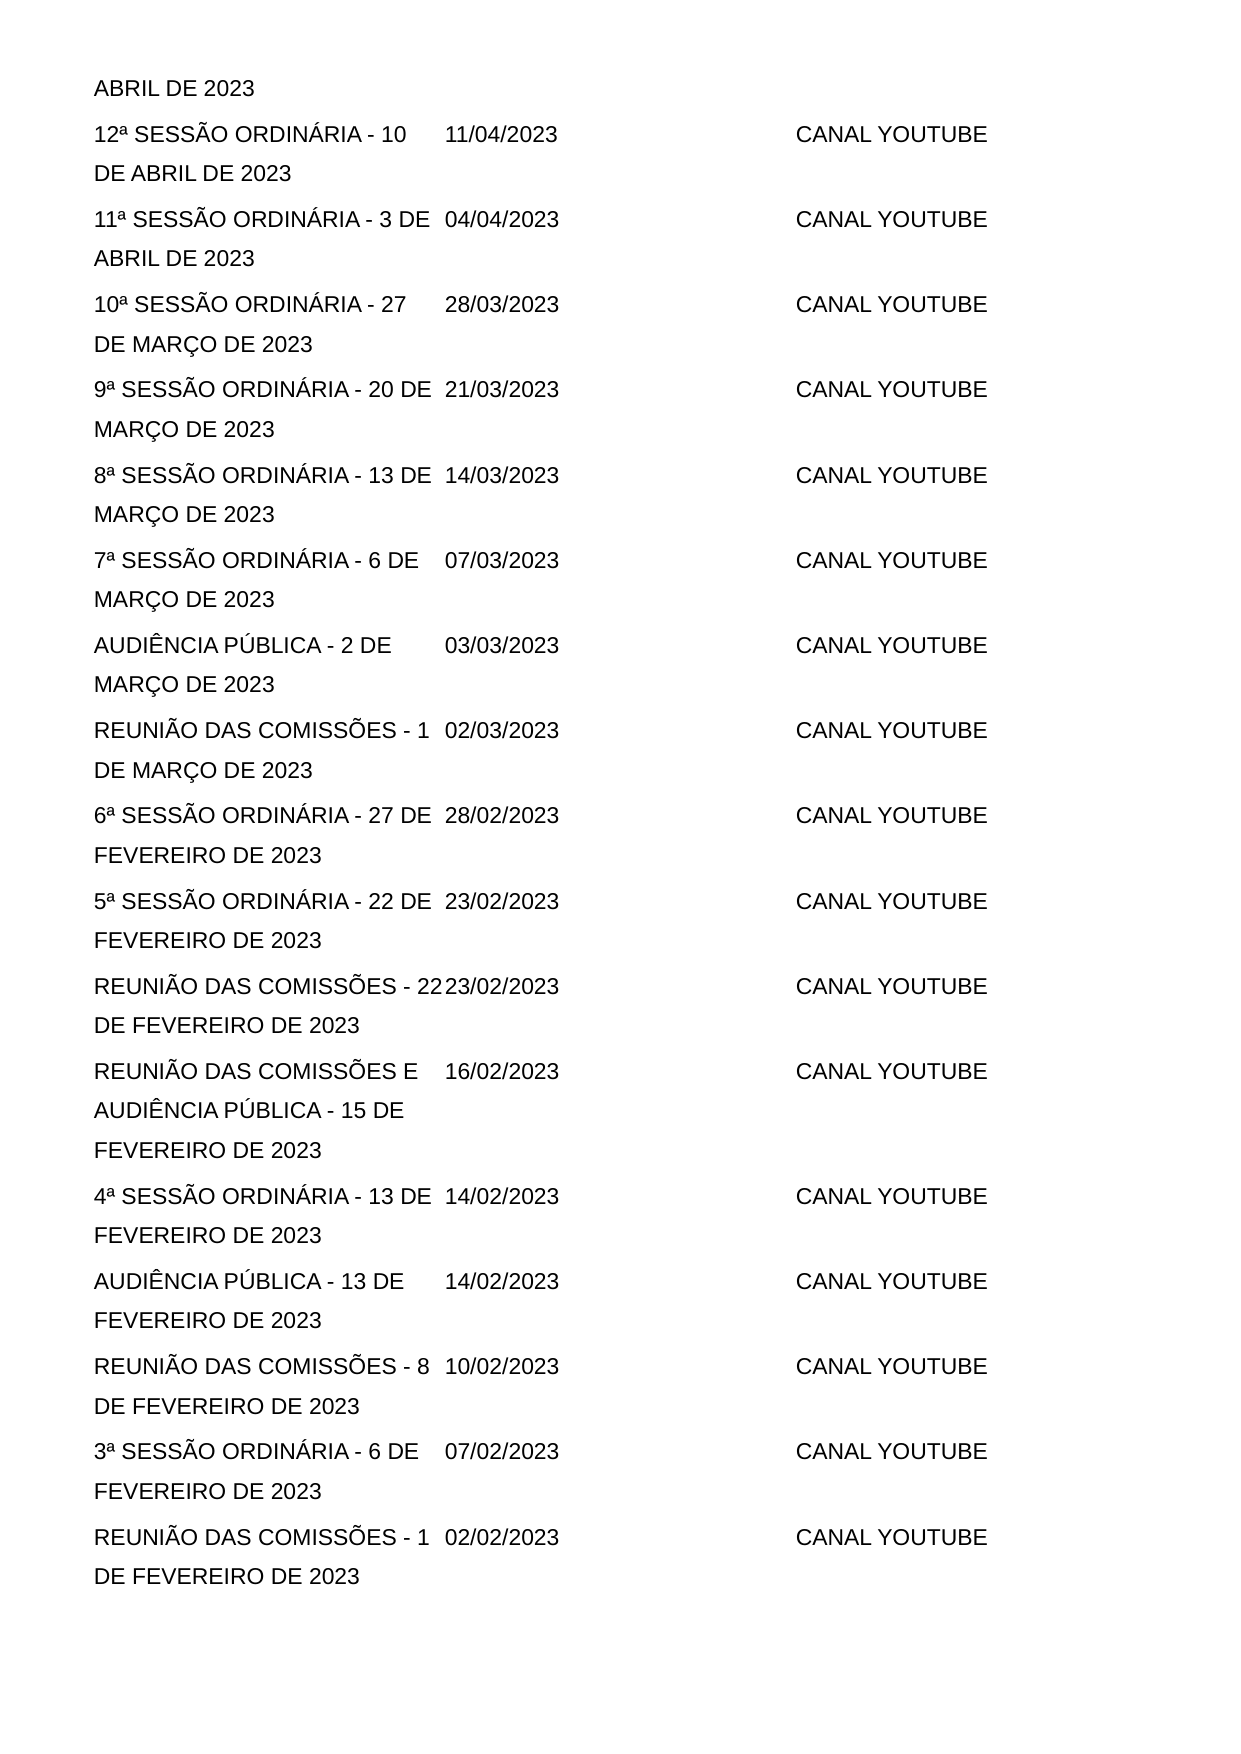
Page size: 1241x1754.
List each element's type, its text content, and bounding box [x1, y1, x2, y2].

table_cell REUNIÃO DAS COMISSÕES - 22 DE FEVEREIRO DE 2023 [94, 973, 444, 1058]
table_cell REUNIÃO DAS COMISSÕES - 1 DE MARÇO DE 2023 [94, 717, 444, 802]
table_cell 10ª SESSÃO ORDINÁRIA - 27 DE MARÇO DE 2023 [94, 291, 444, 376]
table_cell CANAL YOUTUBE [796, 547, 1146, 632]
table_cell 23/02/2023 [445, 973, 796, 1058]
table_cell 02/03/2023 [445, 717, 796, 802]
table_cell 03/03/2023 [445, 632, 796, 717]
table_cell CANAL YOUTUBE [796, 632, 1146, 717]
table_cell CANAL YOUTUBE [796, 121, 1146, 206]
table_cell 11/04/2023 [445, 121, 796, 206]
table_cell 5ª SESSÃO ORDINÁRIA - 22 DE FEVEREIRO DE 2023 [94, 888, 444, 973]
table_cell [796, 75, 1146, 121]
table_cell 23/02/2023 [445, 888, 796, 973]
table_cell 14/02/2023 [445, 1268, 796, 1353]
table_cell CANAL YOUTUBE [796, 1438, 1146, 1523]
table_cell CANAL YOUTUBE [796, 462, 1146, 547]
table_cell 07/03/2023 [445, 547, 796, 632]
table_cell 8ª SESSÃO ORDINÁRIA - 13 DE MARÇO DE 2023 [94, 462, 444, 547]
table_cell CANAL YOUTUBE [796, 1353, 1146, 1438]
table_cell ABRIL DE 2023 [94, 75, 444, 121]
table_cell 4ª SESSÃO ORDINÁRIA - 13 DE FEVEREIRO DE 2023 [94, 1183, 444, 1268]
table_cell 14/03/2023 [445, 462, 796, 547]
table_cell CANAL YOUTUBE [796, 1268, 1146, 1353]
table_cell CANAL YOUTUBE [796, 717, 1146, 802]
table_cell CANAL YOUTUBE [796, 1524, 1146, 1609]
table_cell CANAL YOUTUBE [796, 1183, 1146, 1268]
table_cell 16/02/2023 [445, 1058, 796, 1183]
table_cell 21/03/2023 [445, 376, 796, 462]
table_cell REUNIÃO DAS COMISSÕES - 8 DE FEVEREIRO DE 2023 [94, 1353, 444, 1438]
table_cell 3ª SESSÃO ORDINÁRIA - 6 DE FEVEREIRO DE 2023 [94, 1438, 444, 1523]
table_cell 9ª SESSÃO ORDINÁRIA - 20 DE MARÇO DE 2023 [94, 376, 444, 462]
table_cell REUNIÃO DAS COMISSÕES - 1 DE FEVEREIRO DE 2023 [94, 1524, 444, 1609]
table_cell CANAL YOUTUBE [796, 376, 1146, 462]
table_cell CANAL YOUTUBE [796, 888, 1146, 973]
table_cell 04/04/2023 [445, 206, 796, 291]
table_cell 6ª SESSÃO ORDINÁRIA - 27 DE FEVEREIRO DE 2023 [94, 803, 444, 888]
table_cell 28/03/2023 [445, 291, 796, 376]
table_cell [445, 75, 796, 121]
table_cell 07/02/2023 [445, 1438, 796, 1523]
table_cell CANAL YOUTUBE [796, 803, 1146, 888]
table_cell CANAL YOUTUBE [796, 291, 1146, 376]
table_cell REUNIÃO DAS COMISSÕES E AUDIÊNCIA PÚBLICA - 15 DE FEVEREIRO DE 2023 [94, 1058, 444, 1183]
table_cell 11ª SESSÃO ORDINÁRIA - 3 DE ABRIL DE 2023 [94, 206, 444, 291]
table_cell AUDIÊNCIA PÚBLICA - 2 DE MARÇO DE 2023 [94, 632, 444, 717]
table_cell CANAL YOUTUBE [796, 1058, 1146, 1183]
table_cell 14/02/2023 [445, 1183, 796, 1268]
table_cell CANAL YOUTUBE [796, 206, 1146, 291]
table_cell AUDIÊNCIA PÚBLICA - 13 DE FEVEREIRO DE 2023 [94, 1268, 444, 1353]
table_cell 12ª SESSÃO ORDINÁRIA - 10 DE ABRIL DE 2023 [94, 121, 444, 206]
table_cell 10/02/2023 [445, 1353, 796, 1438]
table_cell 02/02/2023 [445, 1524, 796, 1609]
table_cell 28/02/2023 [445, 803, 796, 888]
table_cell CANAL YOUTUBE [796, 973, 1146, 1058]
table_cell 7ª SESSÃO ORDINÁRIA - 6 DE MARÇO DE 2023 [94, 547, 444, 632]
